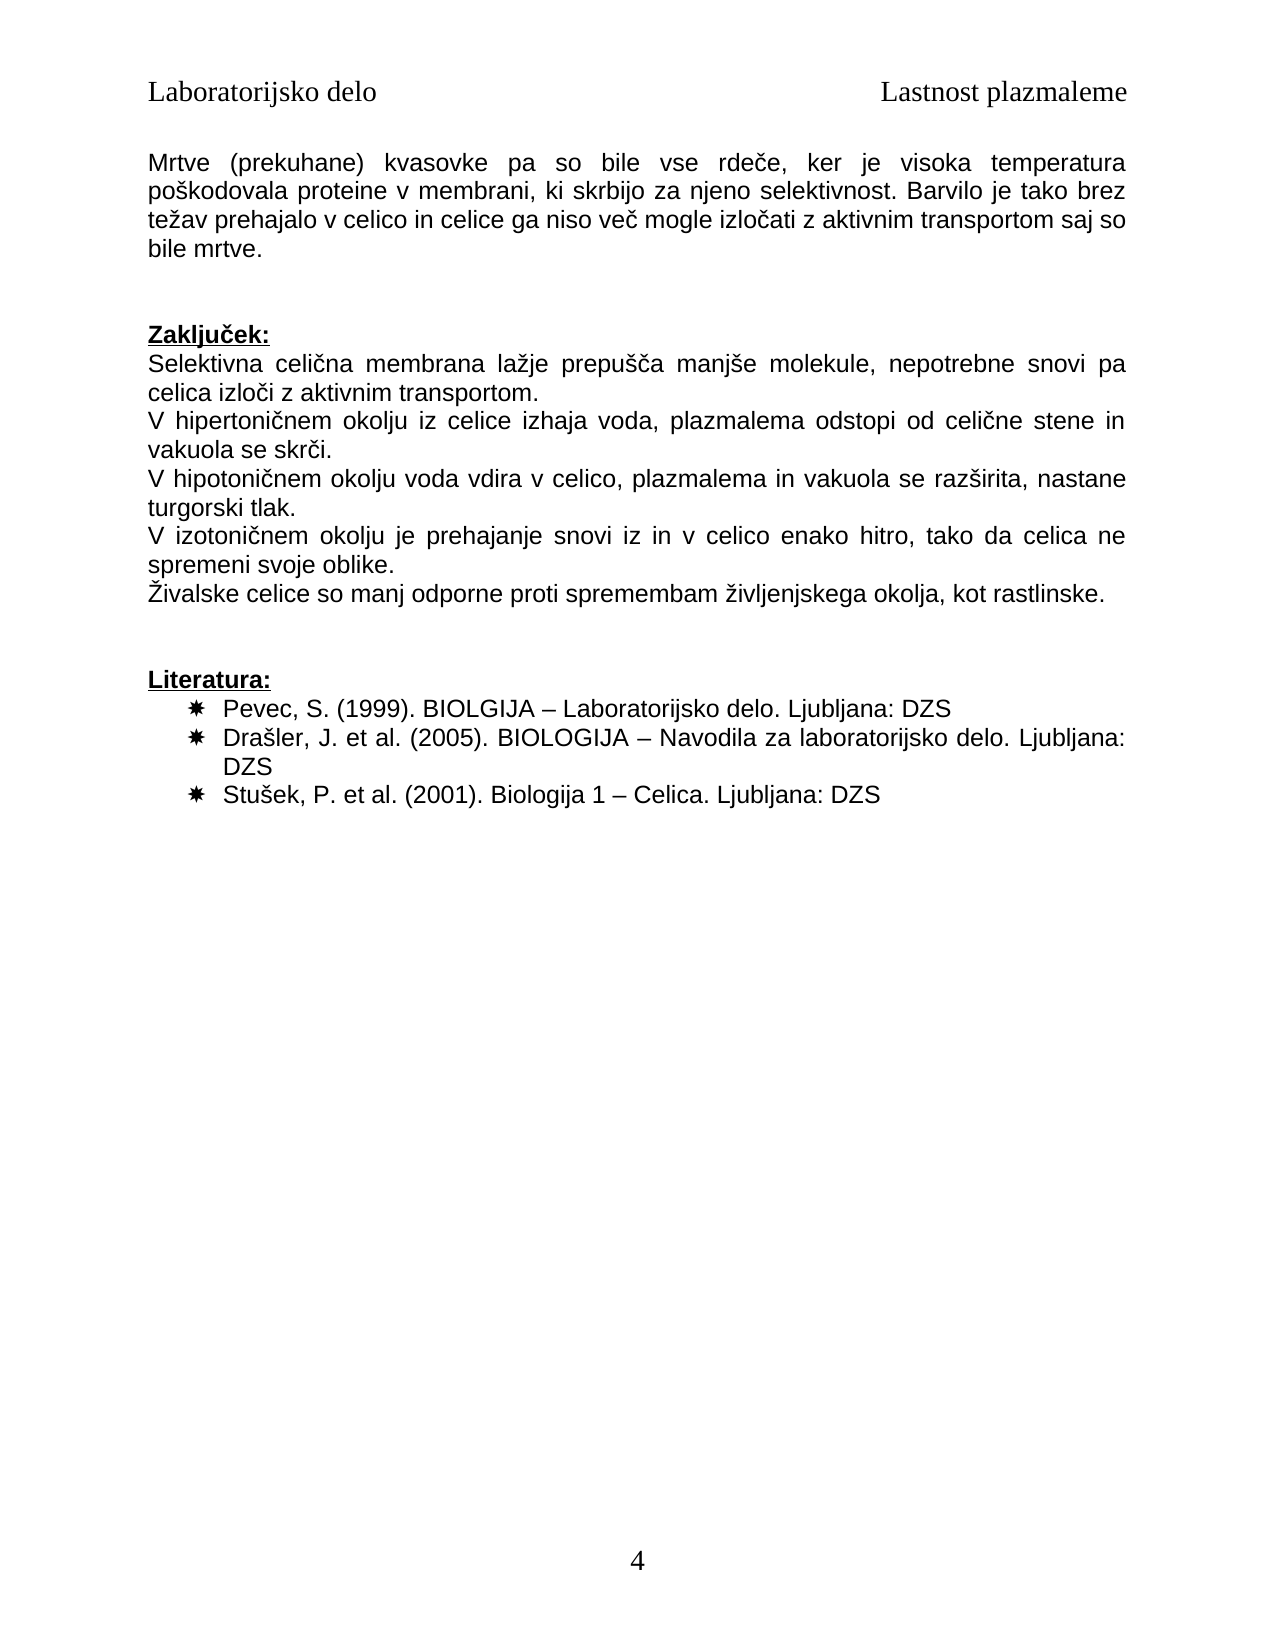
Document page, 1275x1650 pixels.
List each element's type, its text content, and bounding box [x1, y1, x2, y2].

list Stušek, P. et al. (2001). Biologija 1 – Celica. Ljubljana: DZS [185, 780, 1127, 809]
text Mrtve (prekuhane) kvasovke pa so bile vse rdeče, ker je visoka temperatura poškodovala proteine v membrani, ki skrbijo za njeno selektivnost. Barvilo je tako brez težav prehajalo v celico in celice ga niso več mogle izločati z aktivnim transportom saj so bile mrtve. [148, 148, 1127, 263]
text V hipotoničnem okolju voda vdira v celico, plazmalema in vakuola se razširita, nastane turgorski tlak. [148, 464, 1127, 521]
list Drašler, J. et al. (2005). BIOLOGIJA – Navodila za laboratorijsko delo. Ljubljana: DZS [185, 723, 1127, 780]
text V hipertoničnem okolju iz celice izhaja voda, plazmalema odstopi od celične stene in vakuola se skrči. [148, 406, 1127, 464]
text Selektivna celična membrana lažje prepušča manjše molekule, nepotrebne snovi pa celica izloči z aktivnim transportom. [148, 349, 1127, 406]
list Pevec, S. (1999). BIOLGIJA – Laboratorijsko delo. Ljubljana: DZS [185, 694, 1127, 723]
text Zaključek: [148, 320, 1127, 349]
text Živalske celice so manj odporne proti spremembam življenjskega okolja, kot rastlinske. [148, 579, 1127, 608]
text Literatura: [148, 665, 1127, 694]
text V izotoničnem okolju je prehajanje snovi iz in v celico enako hitro, tako da celica ne spremeni svoje oblike. [148, 521, 1127, 579]
